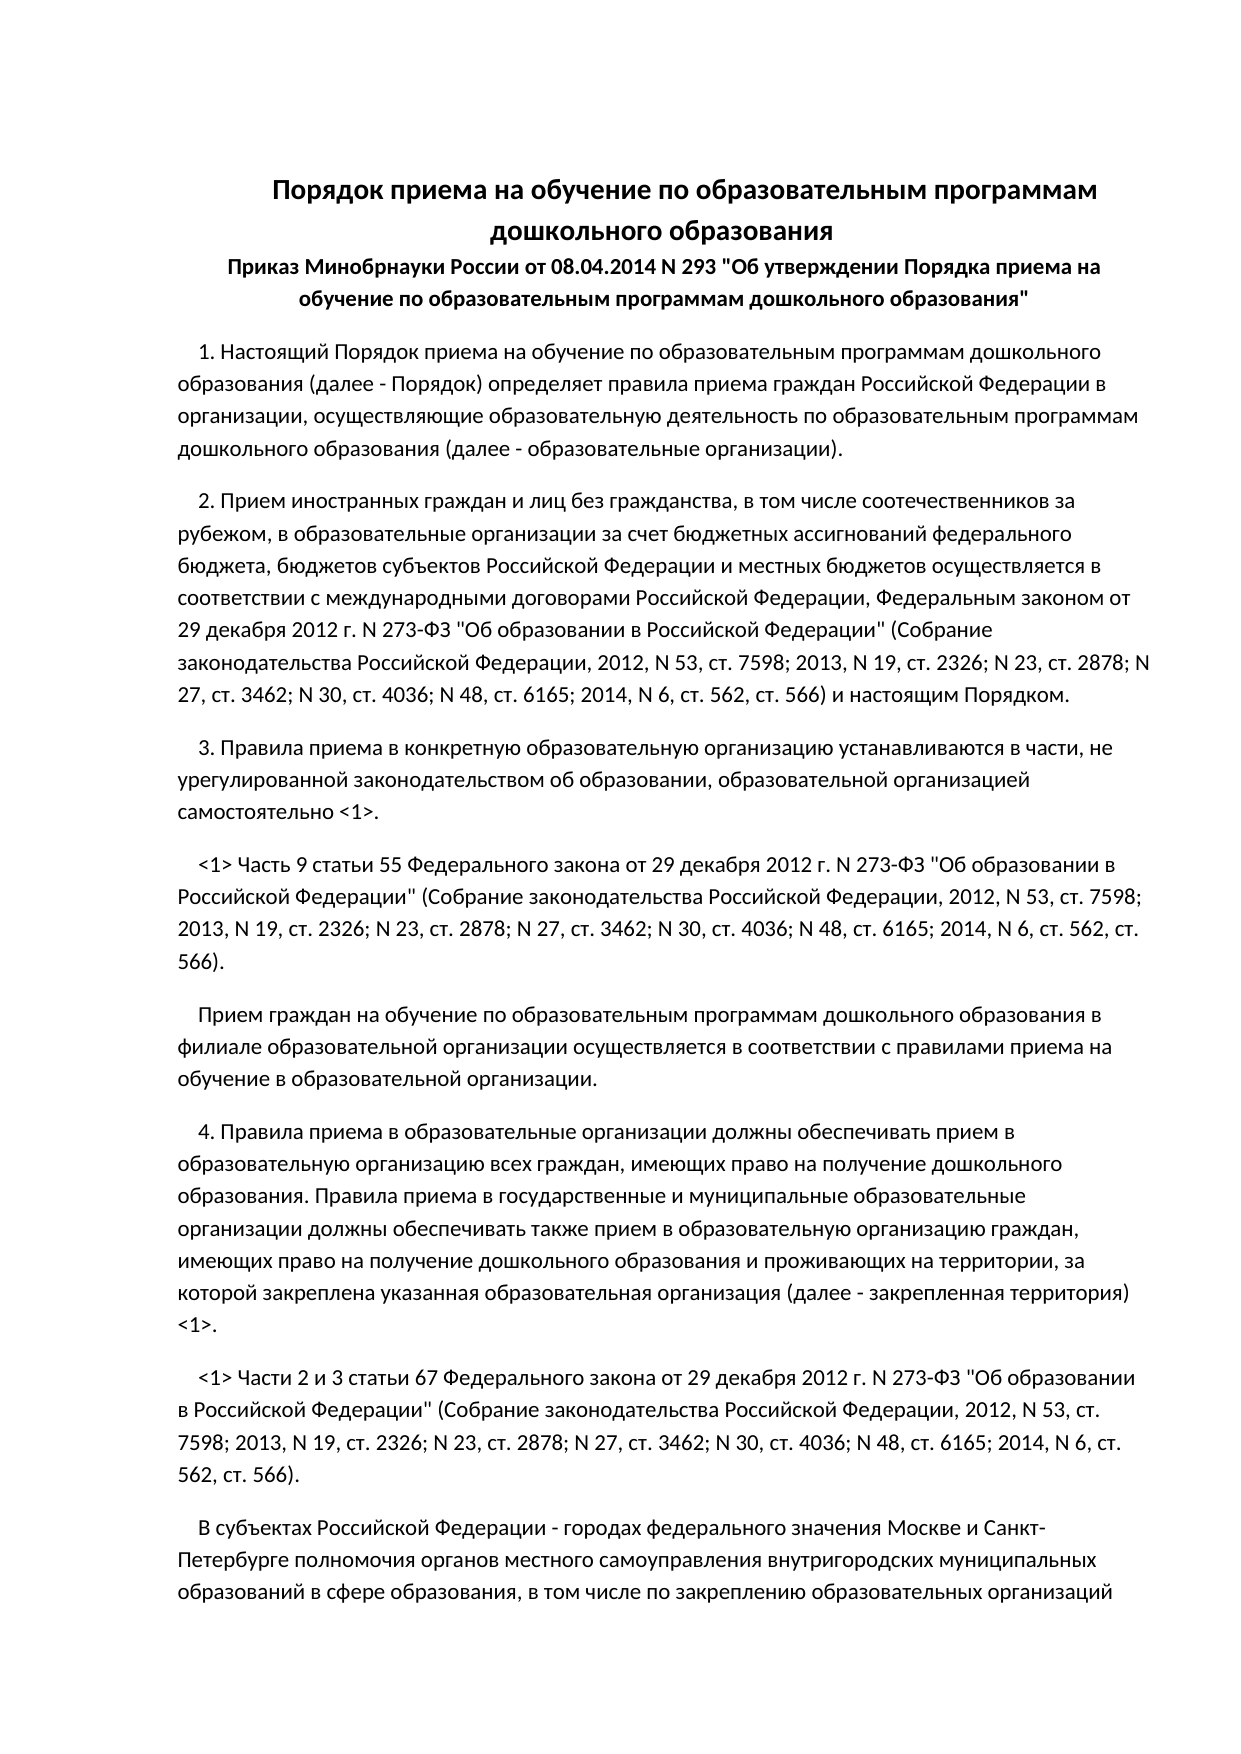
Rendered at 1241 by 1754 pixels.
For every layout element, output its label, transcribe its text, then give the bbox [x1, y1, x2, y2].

text В субъектах Российской Федерации - городах федерального значения Москве и Санкт-Петербурге полномочия органов местного самоуправления внутригородских муниципальных образований в сфере образования, в том числе по закреплению образовательных организаций [177, 1513, 1152, 1605]
text <1> Часть 9 статьи 55 Федерального закона от 29 декабря 2012 г. N 273-ФЗ "Об образовании в Российской Федерации" (Собрание законодательства Российской Федерации, 2012, N 53, ст. 7598; 2013, N 19, ст. 2326; N 23, ст. 2878; N 27, ст. 3462; N 30, ст. 4036; N 48, ст. 6165; 2014, N 6, ст. 562, ст. 566). [177, 850, 1152, 975]
text 2. Прием иностранных граждан и лиц без гражданства, в том числе соотечественников за рубежом, в образовательные организации за счет бюджетных ассигнований федерального бюджета, бюджетов субъектов Российской Федерации и местных бюджетов осуществляется в соответствии с международными договорами Российской Федерации, Федеральным законом от 29 декабря 2012 г. N 273-ФЗ "Об образовании в Российской Федерации" (Собрание законодательства Российской Федерации, 2012, N 53, ст. 7598; 2013, N 19, ст. 2326; N 23, ст. 2878; N 27, ст. 3462; N 30, ст. 4036; N 48, ст. 6165; 2014, N 6, ст. 562, ст. 566) и настоящим Порядком. [177, 487, 1152, 708]
text 1. Настоящий Порядок приема на обучение по образовательным программам дошкольного образования (далее - Порядок) определяет правила приема граждан Российской Федерации в организации, осуществляющие образовательную деятельность по образовательным программам дошкольного образования (далее - образовательные организации). [177, 337, 1152, 462]
text 3. Правила приема в конкретную образовательную организацию устанавливаются в части, не урегулированной законодательством об образовании, образовательной организацией самостоятельно <1>. [177, 733, 1152, 825]
text <1> Части 2 и 3 статьи 67 Федерального закона от 29 декабря 2012 г. N 273-ФЗ "Об образовании в Российской Федерации" (Собрание законодательства Российской Федерации, 2012, N 53, ст. 7598; 2013, N 19, ст. 2326; N 23, ст. 2878; N 27, ст. 3462; N 30, ст. 4036; N 48, ст. 6165; 2014, N 6, ст. 562, ст. 566). [177, 1363, 1152, 1488]
text 4. Правила приема в образовательные организации должны обеспечивать прием в образовательную организацию всех граждан, имеющих право на получение дошкольного образования. Правила приема в государственные и муниципальные образовательные организации должны обеспечивать также прием в образовательную организацию граждан, имеющих право на получение дошкольного образования и проживающих на территории, за которой закреплена указанная образовательная организация (далее - закрепленная территория) <1>. [177, 1117, 1152, 1338]
text Прием граждан на обучение по образовательным программам дошкольного образования в филиале образовательной организации осуществляется в соответствии с правилами приема на обучение в образовательной организации. [177, 1000, 1152, 1092]
text Порядок приема на обучение по образовательным программам дошкольного образования Приказ Минобрнауки России от 08.04.2014 N 293 "Об утверждении Порядка приема на обучение по образовательным программам дошкольного образования" [177, 171, 1152, 312]
